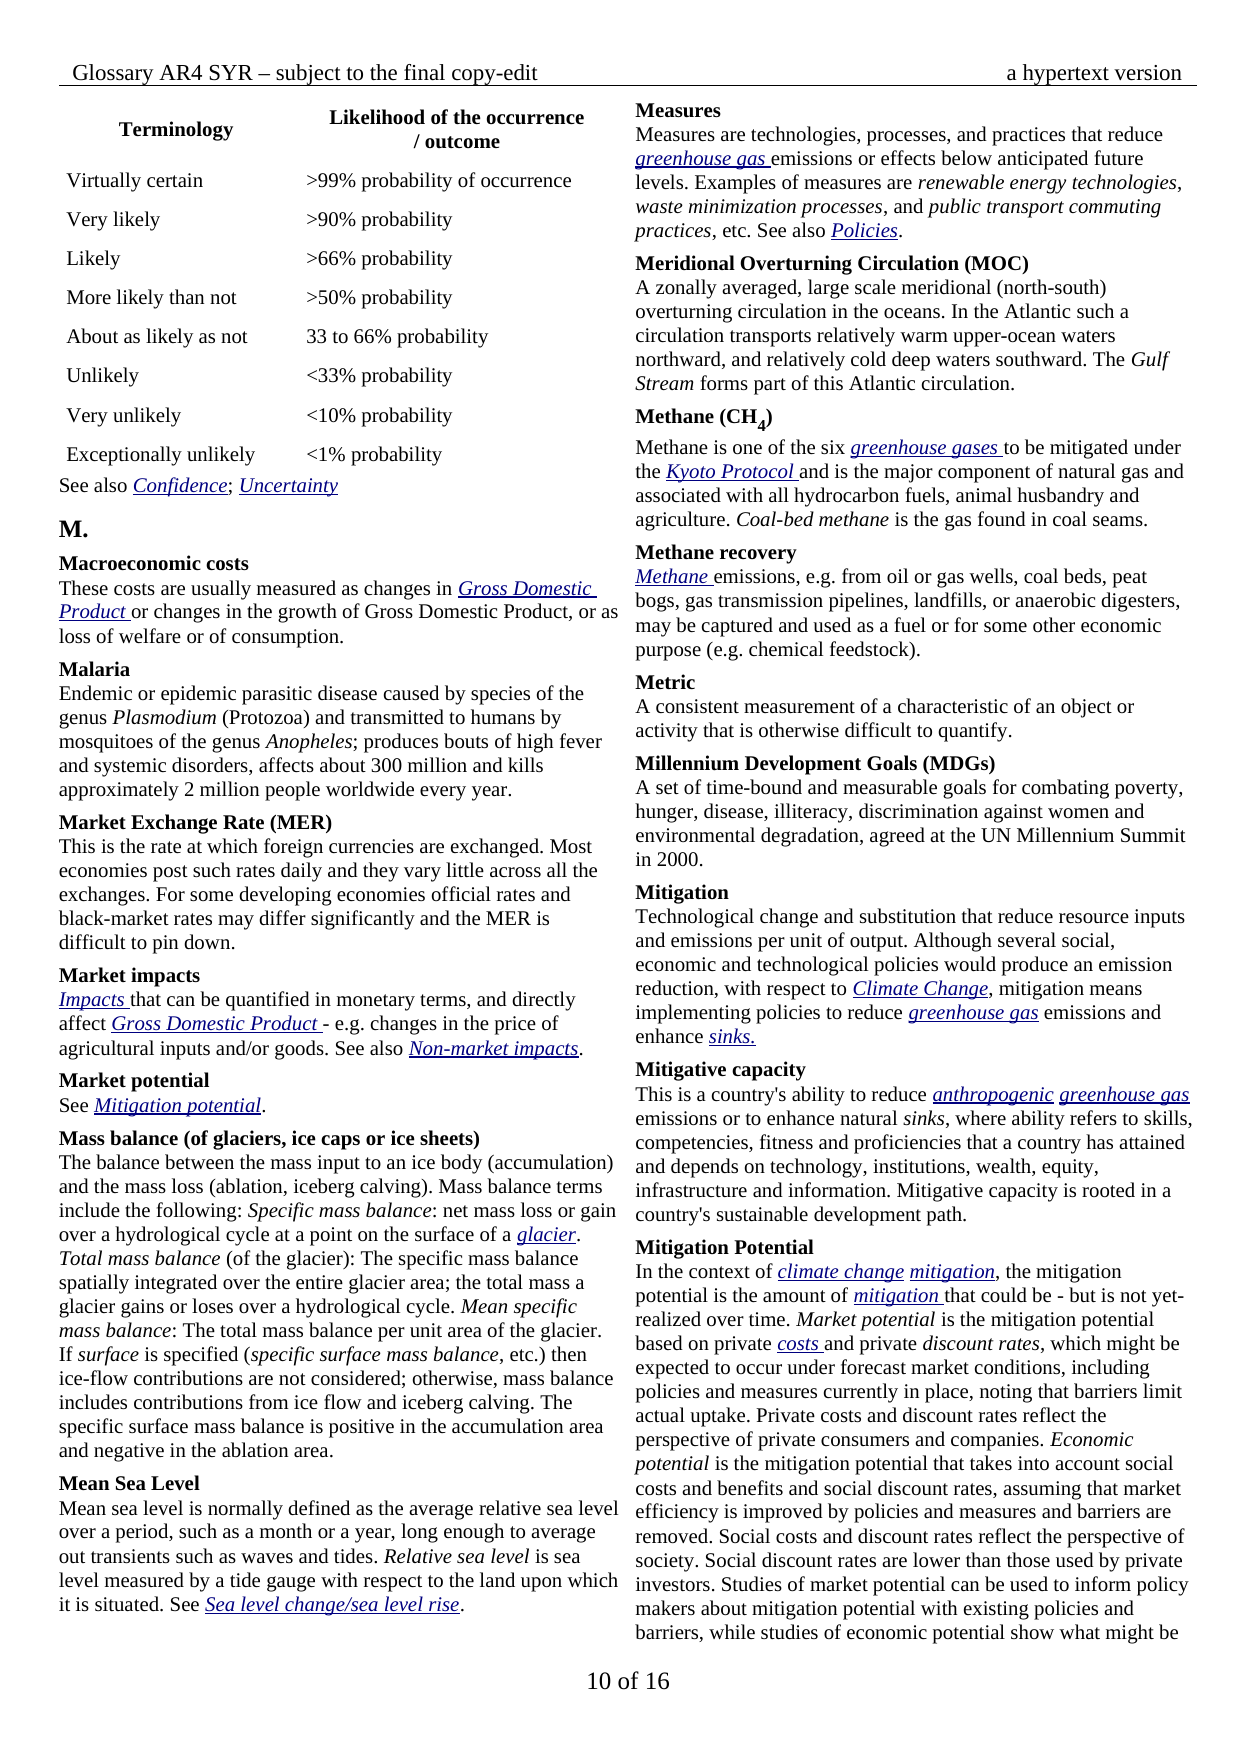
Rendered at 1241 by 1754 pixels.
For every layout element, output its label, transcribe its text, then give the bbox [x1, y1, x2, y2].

subtitle Mitigative capacity [635, 1057, 1197, 1081]
table_cell 33 to 66% probability [299, 317, 620, 356]
subtitle Mass balance (of glaciers, ice caps or ice sheets) [58, 1126, 620, 1149]
table_cell <10% probability [299, 395, 620, 434]
subtitle Measures [635, 97, 1197, 122]
table_cell Very likely [59, 200, 298, 239]
text See also Confidence; Uncertainty [58, 473, 620, 497]
table_cell Very unlikely [59, 395, 298, 434]
text This is a country's ability to reduce anthropogenic greenhouse gas emissions or to enhance natural sinks, where ability refers to skills, competencies, fitness and proficiencies that a country has attained and depends on technology, institutions, wealth, equity, infrastructure and information. Mitigative capacity is rooted in a country's sustainable development path. [635, 1081, 1197, 1226]
text Methane is one of the six greenhouse gases to be mitigated under the Kyoto Protocol and is the major component of natural gas and associated with all hydrocarbon fuels, animal husbandry and agriculture. Coal-bed methane is the gas found in coal seams. [635, 435, 1197, 531]
table_cell Likely [59, 239, 298, 278]
table_cell <33% probability [299, 356, 620, 395]
table_cell Unlikely [59, 356, 298, 395]
text The balance between the mass input to an ice body (accumulation) and the mass loss (ablation, iceberg calving). Mass balance terms include the following: Specific mass balance: net mass loss or gain over a hydrological cycle at a point on the surface of a glacier. Total mass balance (of the glacier): The specific mass balance spatially integrated over the entire glacier area; the total mass a glacier gains or loses over a hydrological cycle. Mean specific mass balance: The total mass balance per unit area of the glacier. If surface is specified (specific surface mass balance, etc.) then ice-flow contributions are not considered; otherwise, mass balance includes contributions from ice flow and iceberg calving. The specific surface mass balance is positive in the accumulation area and negative in the ablation area. [58, 1149, 620, 1462]
text Technological change and substitution that reduce resource inputs and emissions per unit of output. Although several social, economic and technological policies would produce an emission reduction, with respect to Climate Change, mitigation means implementing policies to reduce greenhouse gas emissions and enhance sinks. [635, 904, 1197, 1048]
subtitle Metric [635, 669, 1197, 694]
text Endemic or epidemic parasitic disease caused by species of the genus Plasmodium (Protozoa) and transmitted to humans by mosquitoes of the genus Anopheles; produces bouts of high fever and systemic disorders, affects about 300 million and kills approximately 2 million people worldwide every year. [58, 681, 620, 801]
text This is the rate at which foreign currencies are exchanged. Most economies post such rates daily and they vary little across all the exchanges. For some developing economies official rates and black-market rates may differ significantly and the MER is difficult to pin down. [58, 834, 620, 954]
table_cell About as likely as not [59, 317, 298, 356]
table_cell >66% probability [299, 239, 620, 278]
subtitle Mitigation [635, 880, 1197, 904]
subtitle Mitigation Potential [635, 1235, 1197, 1259]
text Impacts that can be quantified in monetary terms, and directly affect Gross Domestic Product - e.g. changes in the price of agricultural inputs and/or goods. See also Non-market impacts. [58, 987, 620, 1059]
subtitle Market Exchange Rate (MER) [58, 810, 620, 834]
text Methane emissions, e.g. from oil or gas wells, coal beds, peat bogs, gas transmission pipelines, landfills, or anaerobic digesters, may be captured and used as a fuel or for some other economic purpose (e.g. chemical feedstock). [635, 564, 1197, 661]
table_cell Virtually certain [59, 161, 298, 200]
subtitle M. [58, 514, 620, 542]
subtitle Meridional Overturning Circulation (MOC) [635, 251, 1197, 275]
table_cell >50% probability [299, 278, 620, 317]
subtitle Mean Sea Level [58, 1471, 620, 1495]
subtitle Market potential [58, 1068, 620, 1092]
text See Mitigation potential. [58, 1092, 620, 1117]
table_header Likelihood of the occurrence / outcome [299, 98, 620, 161]
table_cell Exceptionally unlikely [59, 434, 298, 473]
table_cell >90% probability [299, 200, 620, 239]
text In the context of climate change mitigation, the mitigation potential is the amount of mitigation that could be - but is not yet- realized over time. Market potential is the mitigation potential based on private costs and private discount rates, which might be expected to occur under forecast market conditions, including policies and measures currently in place, noting that barriers limit actual uptake. Private costs and discount rates reflect the perspective of private consumers and companies. Economic potential is the mitigation potential that takes into account social costs and benefits and social discount rates, assuming that market efficiency is improved by policies and measures and barriers are removed. Social costs and discount rates reflect the perspective of society. Social discount rates are lower than those used by private investors. Studies of market potential can be used to inform policy makers about mitigation potential with existing policies and barriers, while studies of economic potential show what might be [635, 1259, 1197, 1644]
table_header Terminology [59, 98, 298, 161]
text A set of time-bound and measurable goals for combating poverty, hunger, disease, illiteracy, discrimination against women and environmental degradation, agreed at the UN Millennium Summit in 2000. [635, 775, 1197, 871]
table_cell <1% probability [299, 434, 620, 473]
table_cell >99% probability of occurrence [299, 161, 620, 200]
text These costs are usually measured as changes in Gross Domestic Product or changes in the growth of Gross Domestic Product, or as loss of welfare or of consumption. [58, 575, 620, 648]
subtitle Malaria [58, 657, 620, 681]
text Mean sea level is normally defined as the average relative sea level over a period, such as a month or a year, long enough to average out transients such as waves and tides. Relative sea level is sea level measured by a tide gauge with respect to the land upon which it is situated. See Sea level change/sea level rise. [58, 1495, 620, 1616]
subtitle Methane (CH4) [635, 404, 1197, 435]
subtitle Millennium Development Goals (MDGs) [635, 751, 1197, 775]
text A consistent measurement of a characteristic of an object or activity that is otherwise difficult to quantify. [635, 694, 1197, 742]
subtitle Methane recovery [635, 540, 1197, 564]
text Measures are technologies, processes, and practices that reduce greenhouse gas emissions or effects below anticipated future levels. Examples of measures are renewable energy technologies, waste minimization processes, and public transport commuting practices, etc. See also Policies. [635, 122, 1197, 242]
subtitle Macroeconomic costs [58, 551, 620, 575]
table_cell More likely than not [59, 278, 298, 317]
subtitle Market impacts [58, 963, 620, 987]
text A zonally averaged, large scale meridional (north-south) overturning circulation in the oceans. In the Atlantic such a circulation transports relatively warm upper-ocean waters northward, and relatively cold deep waters southward. The Gulf Stream forms part of this Atlantic circulation. [635, 275, 1197, 395]
